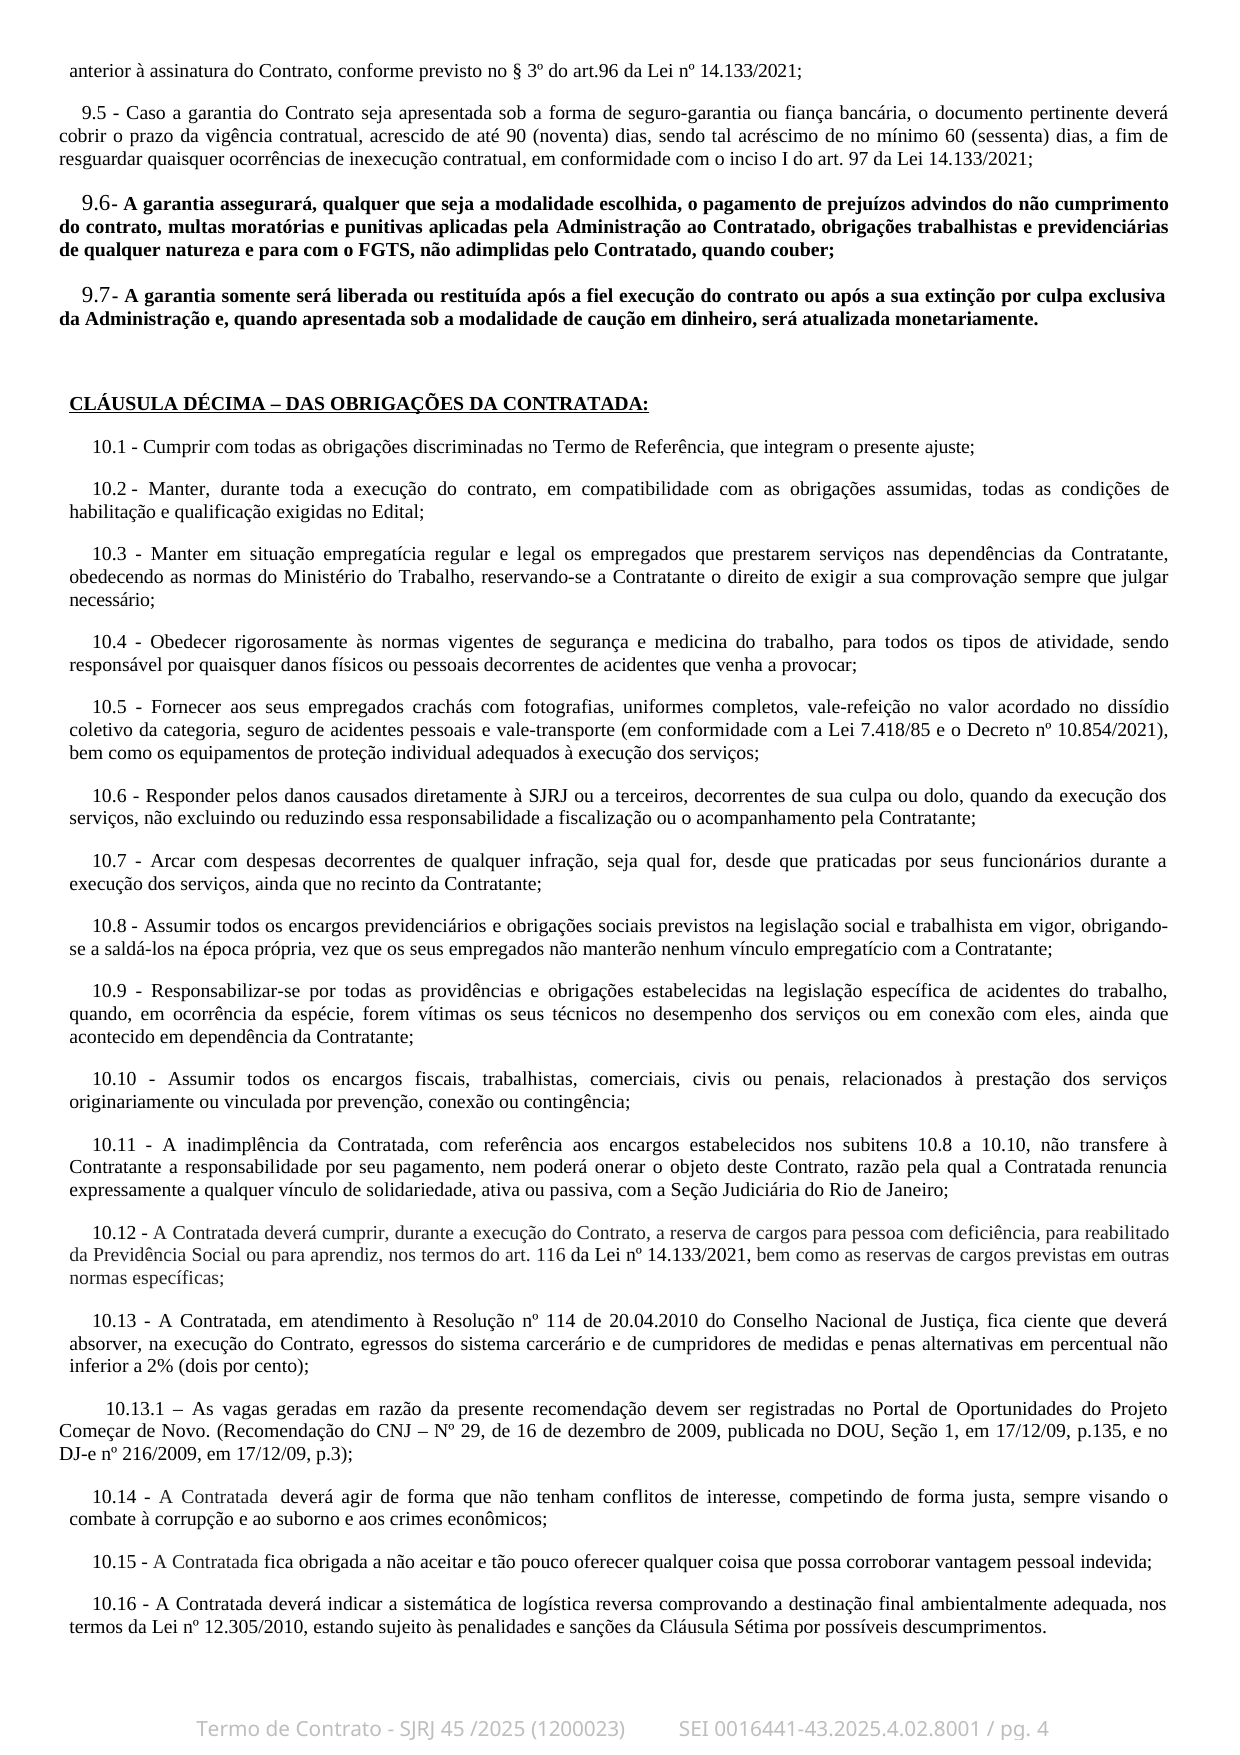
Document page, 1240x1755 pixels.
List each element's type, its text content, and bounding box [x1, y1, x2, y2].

list - Caso a garantia do Contrato seja apresentada sob a forma de seguro-garantia ou fiança bancária, o documento pertinente deverá cobrir o prazo da vigência contratual, acrescido de até 90 (noventa) dias, sendo tal acréscimo de no mínimo 60 (sessenta) dias, a fim de resguardar quaisquer ocorrências de inexecução contratual, em conformidade com o inciso I do art. 97 da Lei 14.133/2021; [59, 101, 1171, 169]
text anterior à assinatura do Contrato, conforme previsto no § 3º do art.96 da Lei nº 14.133/2021; [69, 59, 1181, 81]
list - A garantia assegurará, qualquer que seja a modalidade escolhida, o pagamento de prejuízos advindos do não cumprimento do contrato, multas moratórias e punitivas aplicadas pela Administração ao Contratado, obrigações trabalhistas e previdenciárias de qualquer natureza e para com o FGTS, não adimplidas pelo Contratado, quando couber; [59, 189, 1169, 261]
list - Obedecer rigorosamente às normas vigentes de segurança e medicina do trabalho, para todos os tipos de atividade, sendo responsável por quaisquer danos físicos ou pessoais decorrentes de acidentes que venha a provocar; [69, 630, 1170, 676]
list - Cumprir com todas as obrigações discriminadas no Termo de Referência, que integram o presente ajuste; [92, 434, 1181, 457]
list - Fornecer aos seus empregados crachás com fotografias, uniformes completos, vale-refeição no valor acordado no dissídio coletivo da categoria, seguro de acidentes pessoais e vale-transporte (em conformidade com a Lei 7.418/85 e o Decreto nº 10.854/2021), bem como os equipamentos de proteção individual adequados à execução dos serviços; [69, 696, 1171, 764]
list - A Contratada, em atendimento à Resolução nº 114 de 20.04.2010 do Conselho Nacional de Justiça, fica ciente que deverá absorver, na execução do Contrato, egressos do sistema carcerário e de cumpridores de medidas e penas alternativas em percentual não inferior a 2% (dois por cento); [69, 1309, 1169, 1377]
list - A Contratada deverá cumprir, durante a execução do Contrato, a reserva de cargos para pessoa com deficiência, para reabilitado da Previdência Social ou para aprendiz, nos termos do art. 116 da Lei nº 14.133/2021, bem como as reservas de cargos previstas em outras normas específicas; [69, 1221, 1171, 1289]
list - A Contratada deverá agir de forma que não tenham conflitos de interesse, competindo de forma justa, sempre visando o combate à corrupção e ao suborno e aos crimes econômicos; [69, 1484, 1170, 1530]
list - Arcar com despesas decorrentes de qualquer infração, seja qual for, desde que praticadas por seus funcionários durante a execução dos serviços, ainda que no recinto da Contratante; [69, 849, 1168, 894]
list - Responder pelos danos causados diretamente à SJRJ ou a terceiros, decorrentes de sua culpa ou dolo, quando da execução dos serviços, não excluindo ou reduzindo essa responsabilidade a fiscalização ou o acompanhamento pela Contratante; [69, 783, 1169, 829]
list - Responsabilizar-se por todas as providências e obrigações estabelecidas na legislação específica de acidentes do trabalho, quando, em ocorrência da espécie, forem vítimas os seus técnicos no desempenho dos serviços ou em conexão com eles, ainda que acontecido em dependência da Contratante; [69, 979, 1170, 1048]
list - Manter em situação empregatícia regular e legal os empregados que prestarem serviços nas dependências da Contratante, obedecendo as normas do Ministério do Trabalho, reservando-se a Contratante o direito de exigir a sua comprovação sempre que julgar necessário; [69, 542, 1170, 611]
list - Assumir todos os encargos previdenciários e obrigações sociais previstos na legislação social e trabalhista em vigor, obrigando-se a saldá-los na época própria, vez que os seus empregados não manterão nenhum vínculo empregatício com a Contratante; [69, 914, 1168, 960]
list - Assumir todos os encargos fiscais, trabalhistas, comerciais, civis ou penais, relacionados à prestação dos serviços originariamente ou vinculada por prevenção, conexão ou contingência; [69, 1067, 1169, 1113]
list - A Contratada deverá indicar a sistemática de logística reversa comprovando a destinação final ambientalmente adequada, nos termos da Lei nº 12.305/2010, estando sujeito às penalidades e sanções da Cláusula Sétima por possíveis descumprimentos. [69, 1592, 1168, 1638]
list - A Contratada fica obrigada a não aceitar e tão pouco oferecer qualquer coisa que possa corroborar vantagem pessoal indevida; [92, 1550, 1181, 1573]
list - A inadimplência da Contratada, com referência aos encargos estabelecidos nos subitens 10.8 a 10.10, não transfere à Contratante a responsabilidade por seu pagamento, nem poderá onerar o objeto deste Contrato, razão pela qual a Contratada renuncia expressamente a qualquer vínculo de solidariedade, ativa ou passiva, com a Seção Judiciária do Rio de Janeiro; [69, 1133, 1170, 1201]
list – As vagas geradas em razão da presente recomendação devem ser registradas no Portal de Oportunidades do Projeto Começar de Novo. (Recomendação do CNJ – Nº 29, de 16 de dezembro de 2009, publicada no DOU, Seção 1, em 17/12/09, p.135, e no DJ-e nº 216/2009, em 17/12/09, p.3); [59, 1397, 1170, 1465]
subtitle CLÁUSULA DÉCIMA – DAS OBRIGAÇÕES DA CONTRATADA: [69, 392, 1181, 415]
list - Manter, durante toda a execução do contrato, em compatibilidade com as obrigações assumidas, todas as condições de habilitação e qualificação exigidas no Edital; [69, 477, 1169, 523]
list - A garantia somente será liberada ou restituída após a fiel execução do contrato ou após a sua extinção por culpa exclusiva da Administração e, quando apresentada sob a modalidade de caução em dinheiro, será atualizada monetariamente. [59, 281, 1168, 330]
